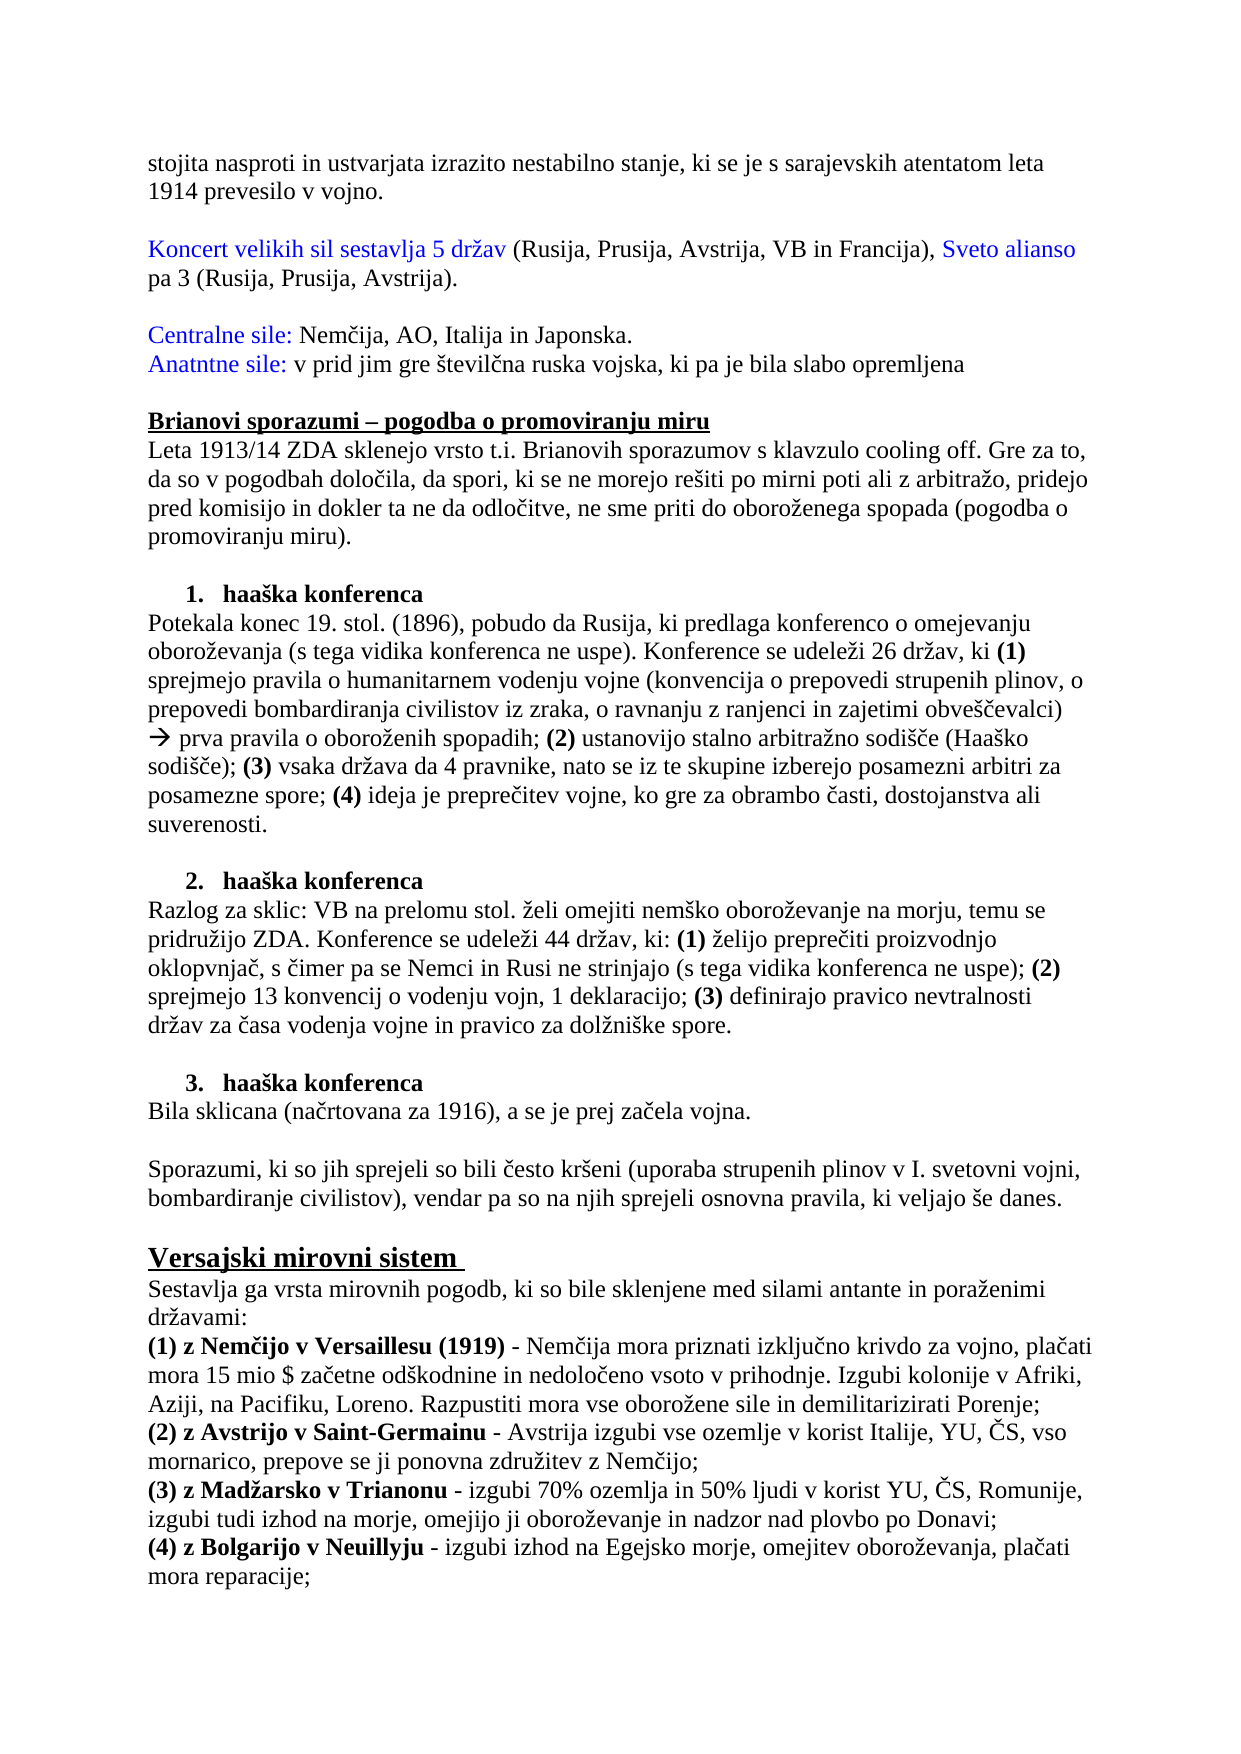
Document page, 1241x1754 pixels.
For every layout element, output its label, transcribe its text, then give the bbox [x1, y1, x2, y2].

list haaška konferenca [185, 866, 1093, 895]
text Sporazumi, ki so jih sprejeli so bili često kršeni (uporaba strupenih plinov v I. svetovni vojni, bombardiranje civilistov), vendar pa so na njih sprejeli osnovna pravila, ki veljajo še danes. [148, 1154, 1093, 1211]
list haaška konferenca [185, 1068, 1093, 1096]
text Leta 1913/14 ZDA sklenejo vrsto t.i. Brianovih sporazumov s klavzulo cooling off. Gre za to, da so v pogodbah določila, da spori, ki se ne morejo rešiti po mirni poti ali z arbitražo, pridejo pred komisijo in dokler ta ne da odločitve, ne sme priti do oboroženega spopada (pogodba o promoviranju miru). [148, 435, 1093, 550]
text (3) z Madžarsko v Trianonu - izgubi 70% ozemlja in 50% ljudi v korist YU, ČS, Romunije, izgubi tudi izhod na morje, omejijo ji oboroževanje in nadzor nad plovbo po Donavi; [148, 1475, 1093, 1532]
text (1) z Nemčijo v Versaillesu (1919) - Nemčija mora priznati izključno krivdo za vojno, plačati mora 15 mio $ začetne odškodnine in nedoločeno vsoto v prihodnje. Izgubi kolonije v Afriki, Aziji, na Pacifiku, Loreno. Razpustiti mora vse oborožene sile in demilitarizirati Porenje; [148, 1331, 1093, 1417]
text (4) z Bolgarijo v Neuillyju - izgubi izhod na Egejsko morje, omejitev oboroževanja, plačati mora reparacije; [148, 1532, 1093, 1590]
text stojita nasproti in ustvarjata izrazito nestabilno stanje, ki se je s sarajevskih atentatom leta 1914 prevesilo v vojno. [148, 148, 1093, 205]
text (2) z Avstrijo v Saint-Germainu - Avstrija izgubi vse ozemlje v korist Italije, YU, ČS, vso mornarico, prepove se ji ponovna združitev z Nemčijo; [148, 1417, 1093, 1475]
text Versajski mirovni sistem [148, 1240, 1093, 1274]
text Centralne sile: Nemčija, AO, Italija in Japonska. [148, 320, 1093, 349]
text Bila sklicana (načrtovana za 1916), a se je prej začela vojna. [148, 1096, 1093, 1125]
text Koncert velikih sil sestavlja 5 držav (Rusija, Prusija, Avstrija, VB in Francija), Sveto alianso pa 3 (Rusija, Prusija, Avstrija). [148, 234, 1093, 291]
text Anatntne sile: v prid jim gre številčna ruska vojska, ki pa je bila slabo opremljena [148, 349, 1093, 378]
list haaška konferenca [185, 579, 1093, 608]
text Brianovi sporazumi – pogodba o promoviranju miru [148, 406, 1093, 435]
text Sestavlja ga vrsta mirovnih pogodb, ki so bile sklenjene med silami antante in poraženimi državami: [148, 1274, 1093, 1331]
text Razlog za sklic: VB na prelomu stol. želi omejiti nemško oboroževanje na morju, temu se pridružijo ZDA. Konference se udeleži 44 držav, ki: (1) želijo preprečiti proizvodnjo oklopvnjač, s čimer pa se Nemci in Rusi ne strinjajo (s tega vidika konferenca ne uspe); (2) sprejmejo 13 konvencij o vodenju vojn, 1 deklaracijo; (3) definirajo pravico nevtralnosti držav za časa vodenja vojne in pravico za dolžniške spore. [148, 895, 1093, 1039]
text Potekala konec 19. stol. (1896), pobudo da Rusija, ki predlaga konferenco o omejevanju oboroževanja (s tega vidika konferenca ne uspe). Konference se udeleži 26 držav, ki (1) sprejmejo pravila o humanitarnem vodenju vojne (konvencija o prepovedi strupenih plinov, o prepovedi bombardiranja civilistov iz zraka, o ravnanju z ranjenci in zajetimi obveščevalci)  prva pravila o oboroženih spopadih; (2) ustanovijo stalno arbitražno sodišče (Haaško sodišče); (3) vsaka država da 4 pravnike, nato se iz te skupine izberejo posamezni arbitri za posamezne spore; (4) ideja je preprečitev vojne, ko gre za obrambo časti, dostojanstva ali suverenosti. [148, 608, 1093, 838]
